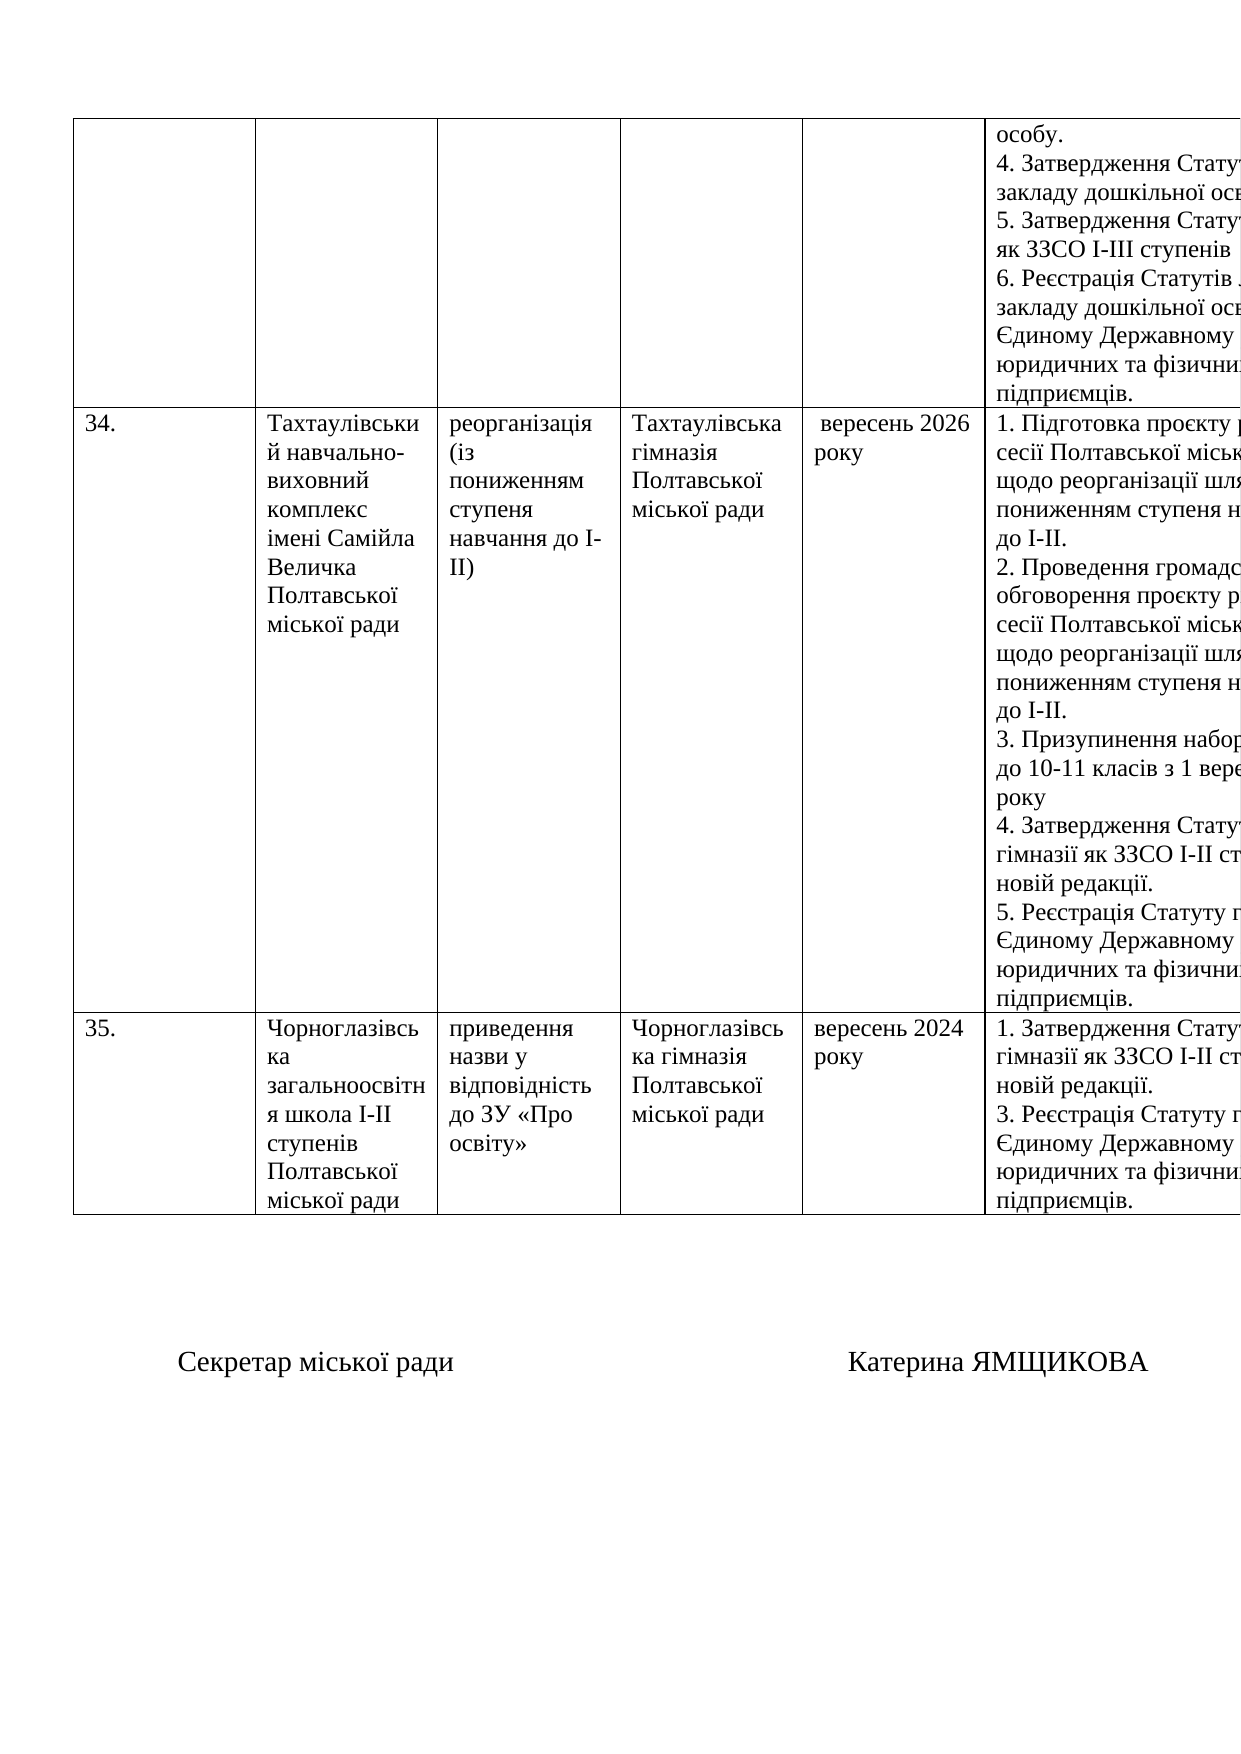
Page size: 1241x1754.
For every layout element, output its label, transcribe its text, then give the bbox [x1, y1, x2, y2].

table_cell [256, 119, 437, 407]
table_cell Чорноглазівська гімназія Полтавської міської ради [621, 1013, 802, 1214]
table_cell Тахтаулівська гімназія Полтавської міської ради [621, 408, 802, 1012]
table_cell Чорноглазівська загальноосвітня школа І-II ступенів Полтавської міської ради [256, 1013, 437, 1214]
table_cell 1. Затвердження Статуту гімназії як ЗЗСО І-ІІ ступенів у новій редакції. 3. Реєстрація Статуту гімназії у Єдиному Державному реєстрі юридичних та фізичних осіб підприємців. [986, 1013, 1240, 1214]
table_cell 1. Підготовка проєкту рішення сесії Полтавської міської ради щодо реорганізації шляхом пониженням ступеня навчання до І-ІІ. 2. Проведення громадського обговорення проєкту рішення сесії Полтавської міської ради щодо реорганізації шляхом пониженням ступеня навчання до І-ІІ. 3. Призупинення набору учнів до 10-11 класів з 1 вересня 2025 року 4. Затвердження Статуту гімназії як ЗЗСО І-ІІ ступенів у новій редакції. 5. Реєстрація Статуту гімназії у Єдиному Державному реєстрі юридичних та фізичних осіб підприємців. [986, 408, 1240, 1012]
table_cell реорганізація (із пониженням ступеня навчання до І-ІІ) [438, 408, 620, 1012]
table_cell вересень 2026 року [803, 408, 984, 1012]
text Секретар міської ради Катерина ЯМЩИКОВА [177, 1344, 1152, 1378]
table_cell [438, 119, 620, 407]
table_cell Тахтаулівський навчально-виховний комплекс імені Самійла Величка Полтавської міської ради [256, 408, 437, 1012]
table_cell [74, 119, 255, 407]
table_cell [621, 119, 802, 407]
table_cell [803, 119, 984, 407]
table_cell вересень 2024 року [803, 1013, 984, 1214]
table_cell 34. [74, 408, 255, 1012]
table_cell 35. [74, 1013, 255, 1214]
table_cell 1. Підготовка проєкту рішення сесії Полтавської міської ради щодо реорганізації шляхом виокремлення дошкільного підрозділу як окремої юридичної особи 2. Проведення громадського обговорення проєкту рішення сесії Полтавської міської ради щодо реорганізації шляхом виокремлення дошкільного підрозділу як окремої юридичної особи. 3. Виокремлення дошкільного підрозділу в нову юридичну особу. 4. Затвердження Статуту закладу дошкільної освіти 5. Затвердження Статуту ліцею як ЗЗСО І-ІІІ ступенів 6. Реєстрація Статутів ліцею та закладу дошкільної освіти у Єдиному Державному реєстрі юридичних та фізичних осіб підприємців. [986, 119, 1240, 407]
table_cell приведення назви у відповідність до ЗУ «Про освіту» [438, 1013, 620, 1214]
